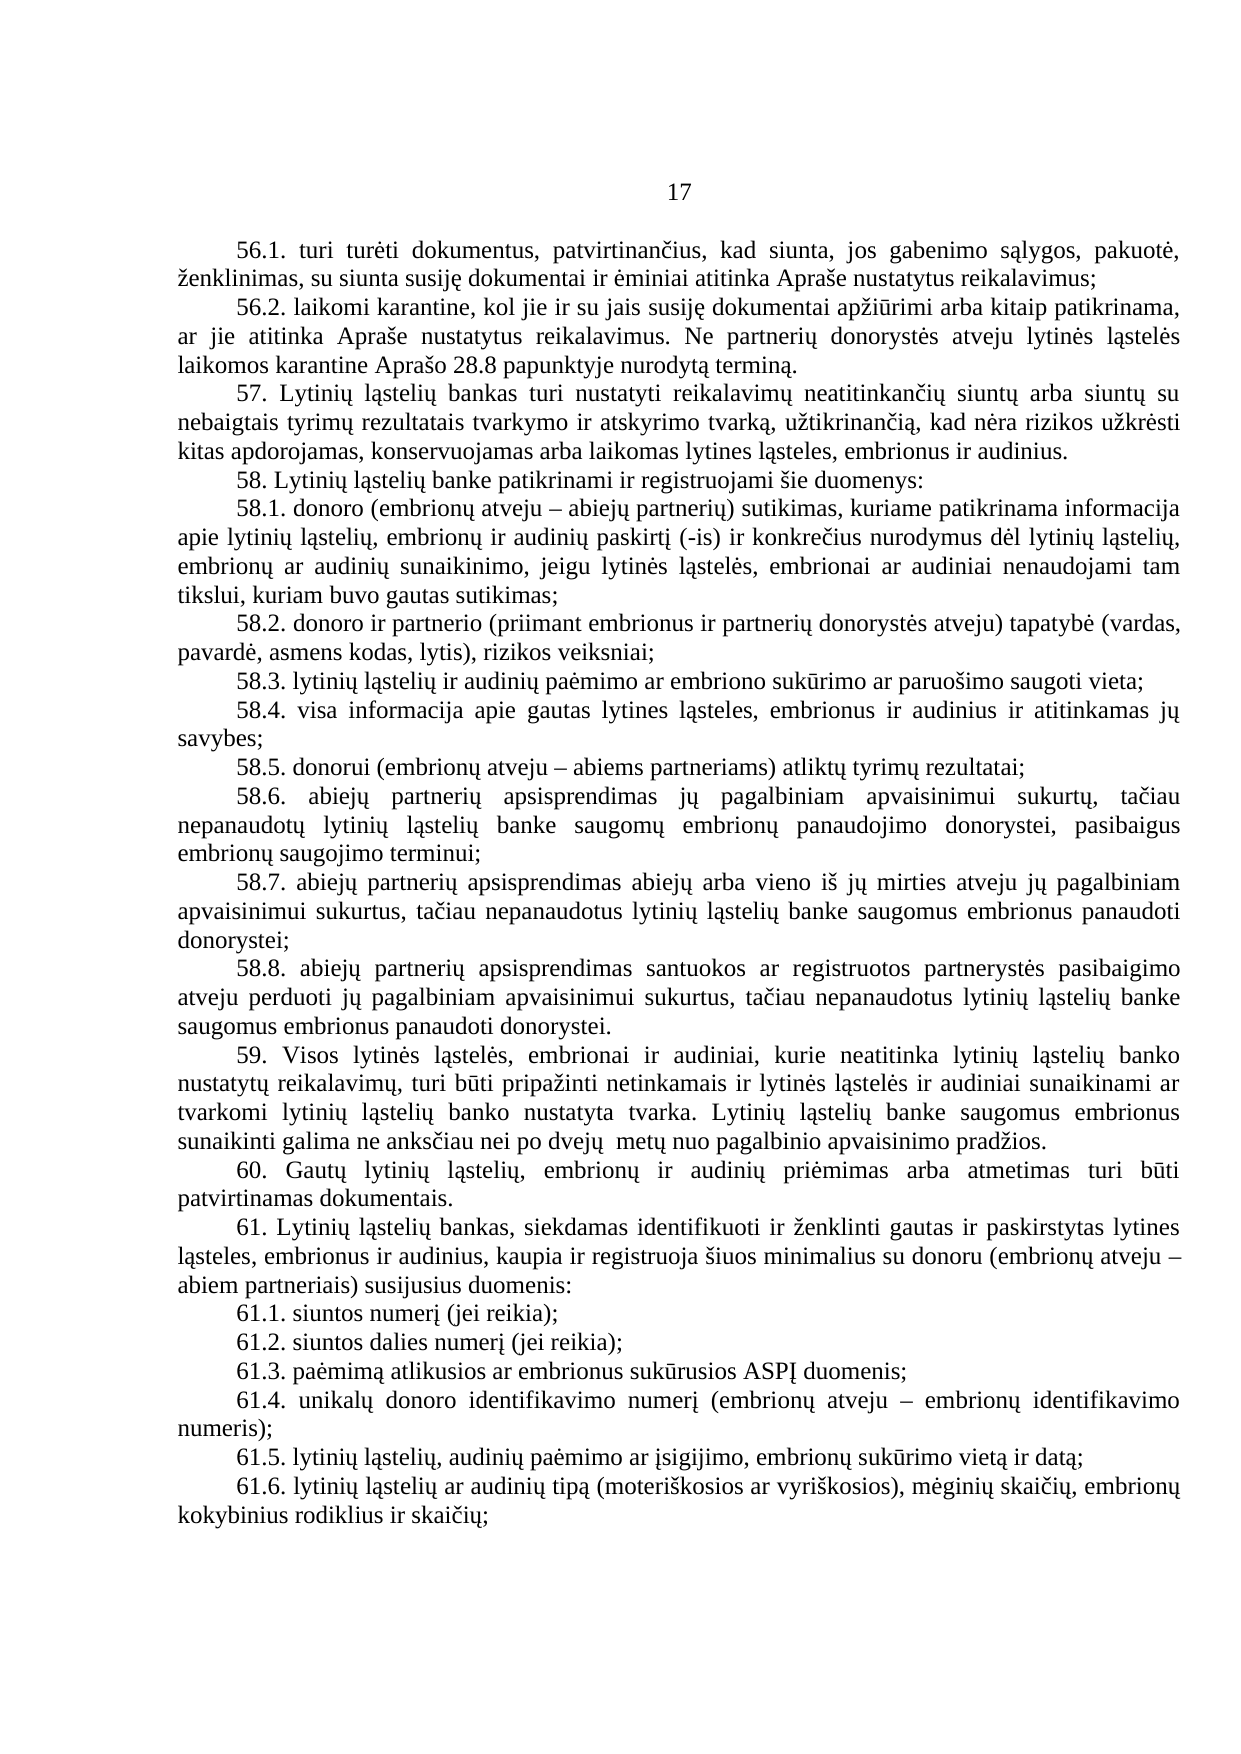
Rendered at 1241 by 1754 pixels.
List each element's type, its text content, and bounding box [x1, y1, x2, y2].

text 58.8. abiejų partnerių apsisprendimas santuokos ar registruotos partnerystės pasibaigimo atveju perduoti jų pagalbiniam apvaisinimui sukurtus, tačiau nepanaudotus lytinių ląstelių banke saugomus embrionus panaudoti donorystei. [177, 953, 1181, 1040]
text 61. Lytinių ląstelių bankas, siekdamas identifikuoti ir ženklinti gautas ir paskirstytas lytines ląsteles, embrionus ir audinius, kaupia ir registruoja šiuos minimalius su donoru (embrionų atveju – abiem partneriais) susijusius duomenis: [177, 1212, 1181, 1298]
text 58.7. abiejų partnerių apsisprendimas abiejų arba vieno iš jų mirties atveju jų pagalbiniam apvaisinimui sukurtus, tačiau nepanaudotus lytinių ląstelių banke saugomus embrionus panaudoti donorystei; [177, 867, 1181, 953]
text 61.2. siuntos dalies numerį (jei reikia); [177, 1327, 1181, 1356]
text 58.4. visa informacija apie gautas lytines ląsteles, embrionus ir audinius ir atitinkamas jų savybes; [177, 695, 1181, 752]
text 58.6. abiejų partnerių apsisprendimas jų pagalbiniam apvaisinimui sukurtų, tačiau nepanaudotų lytinių ląstelių banke saugomų embrionų panaudojimo donorystei, pasibaigus embrionų saugojimo terminui; [177, 781, 1181, 867]
text 61.6. lytinių ląstelių ar audinių tipą (moteriškosios ar vyriškosios), mėginių skaičių, embrionų kokybinius rodiklius ir skaičių; [177, 1471, 1181, 1528]
text 58.3. lytinių ląstelių ir audinių paėmimo ar embriono sukūrimo ar paruošimo saugoti vieta; [177, 666, 1181, 695]
text 58.1. donoro (embrionų atveju – abiejų partnerių) sutikimas, kuriame patikrinama informacija apie lytinių ląstelių, embrionų ir audinių paskirtį (-is) ir konkrečius nurodymus dėl lytinių ląstelių, embrionų ar audinių sunaikinimo, jeigu lytinės ląstelės, embrionai ar audiniai nenaudojami tam tikslui, kuriam buvo gautas sutikimas; [177, 493, 1181, 608]
text 59. Visos lytinės ląstelės, embrionai ir audiniai, kurie neatitinka lytinių ląstelių banko nustatytų reikalavimų, turi būti pripažinti netinkamais ir lytinės ląstelės ir audiniai sunaikinami ar tvarkomi lytinių ląstelių banko nustatyta tvarka. Lytinių ląstelių banke saugomus embrionus sunaikinti galima ne anksčiau nei po dvejų metų nuo pagalbinio apvaisinimo pradžios. [177, 1040, 1181, 1155]
text 61.3. paėmimą atlikusios ar embrionus sukūrusios ASPĮ duomenis; [177, 1356, 1181, 1385]
text 56.2. laikomi karantine, kol jie ir su jais susiję dokumentai apžiūrimi arba kitaip patikrinama, ar jie atitinka Apraše nustatytus reikalavimus. Ne partnerių donorystės atveju lytinės ląstelės laikomos karantine Aprašo 28.8 papunktyje nurodytą terminą. [177, 292, 1181, 378]
text 58.2. donoro ir partnerio (priimant embrionus ir partnerių donorystės atveju) tapatybė (vardas, pavardė, asmens kodas, lytis), rizikos veiksniai; [177, 608, 1181, 666]
text 60. Gautų lytinių ląstelių, embrionų ir audinių priėmimas arba atmetimas turi būti patvirtinamas dokumentais. [177, 1155, 1181, 1212]
text 61.1. siuntos numerį (jei reikia); [177, 1298, 1181, 1327]
text 56.1. turi turėti dokumentus, patvirtinančius, kad siunta, jos gabenimo sąlygos, pakuotė, ženklinimas, su siunta susiję dokumentai ir ėminiai atitinka Apraše nustatytus reikalavimus; [177, 235, 1181, 292]
text 57. Lytinių ląstelių bankas turi nustatyti reikalavimų neatitinkančių siuntų arba siuntų su nebaigtais tyrimų rezultatais tvarkymo ir atskyrimo tvarką, užtikrinančią, kad nėra rizikos užkrėsti kitas apdorojamas, konservuojamas arba laikomas lytines ląsteles, embrionus ir audinius. [177, 378, 1181, 465]
text 58.5. donorui (embrionų atveju – abiems partneriams) atliktų tyrimų rezultatai; [177, 752, 1181, 781]
text 58. Lytinių ląstelių banke patikrinami ir registruojami šie duomenys: [177, 465, 1181, 493]
text 61.5. lytinių ląstelių, audinių paėmimo ar įsigijimo, embrionų sukūrimo vietą ir datą; [177, 1442, 1181, 1471]
text 61.4. unikalų donoro identifikavimo numerį (embrionų atveju – embrionų identifikavimo numeris); [177, 1385, 1181, 1442]
